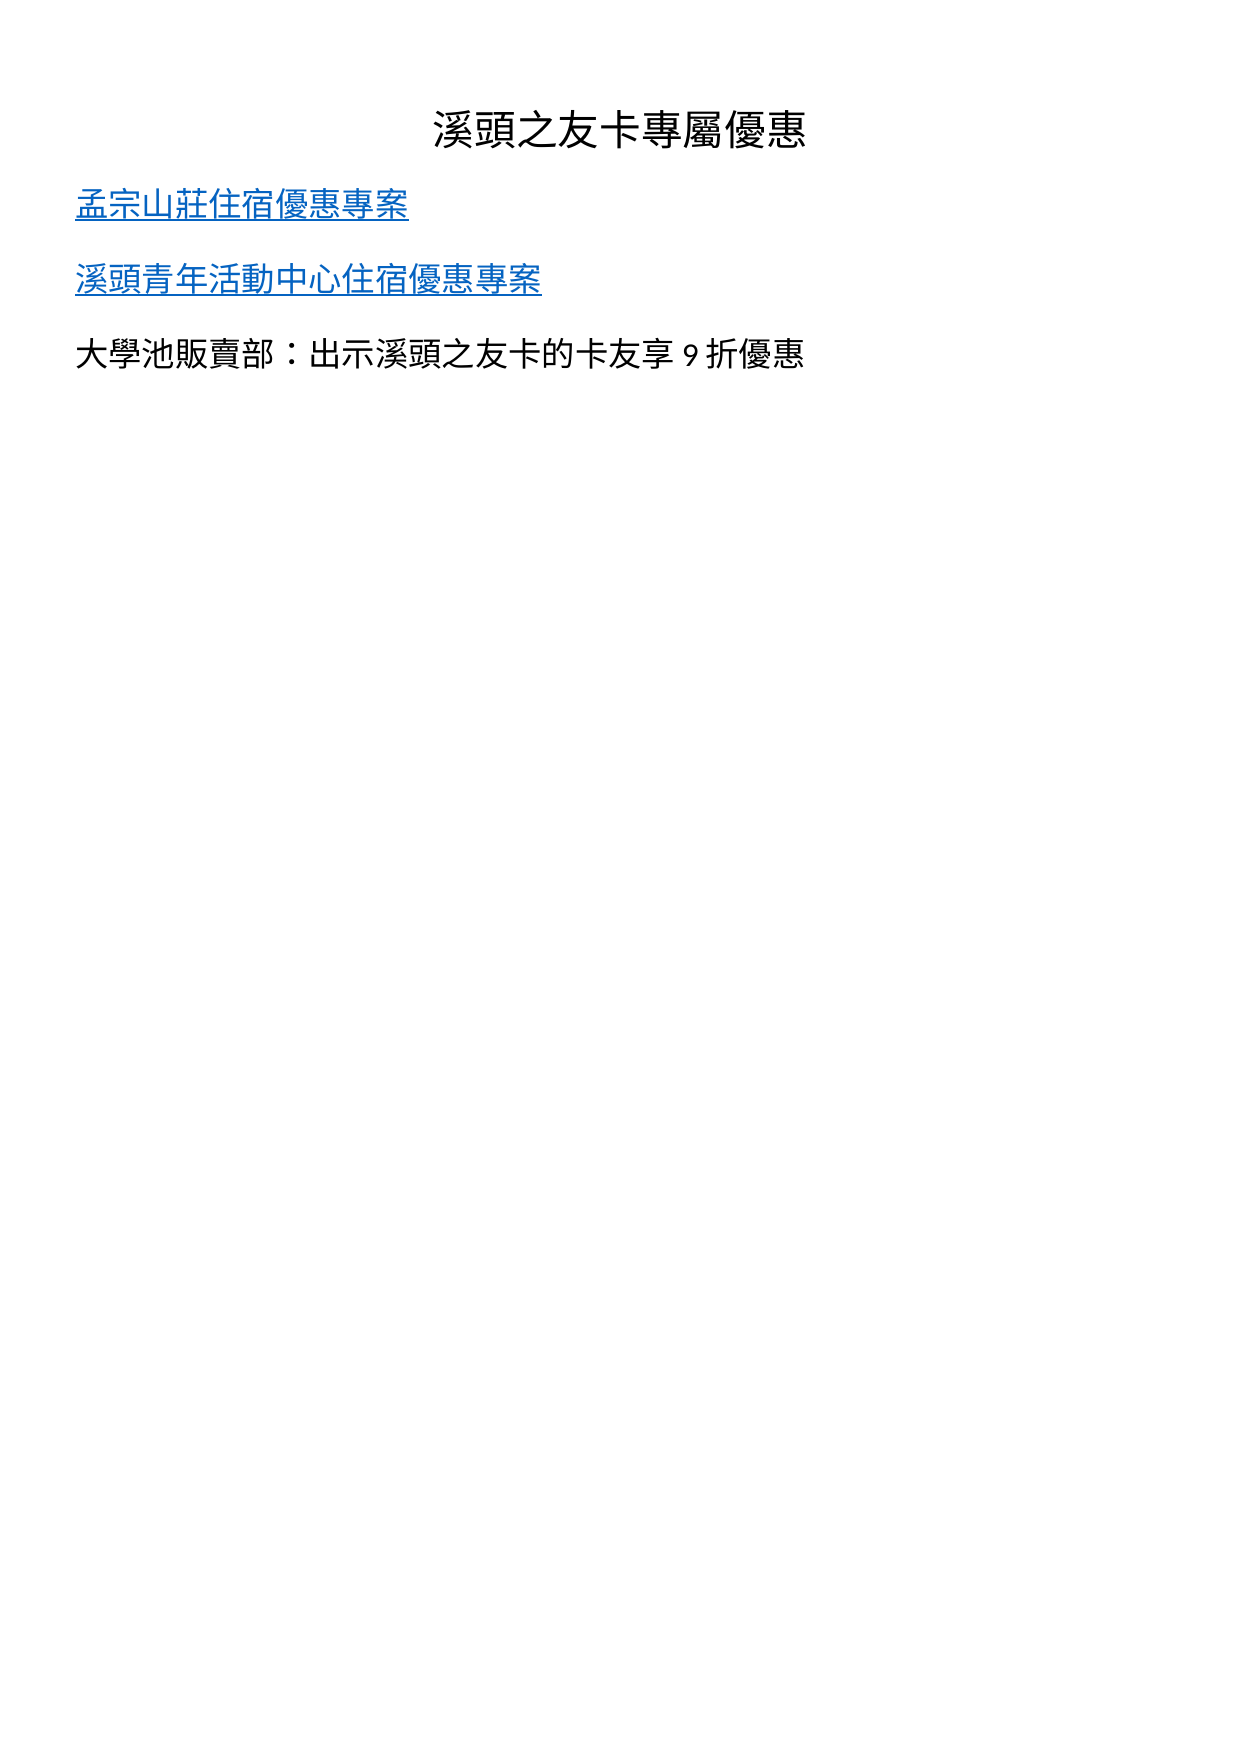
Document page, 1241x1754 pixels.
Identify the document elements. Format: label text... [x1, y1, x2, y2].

text 孟宗山莊住宿優惠專案 [75, 164, 1165, 239]
text 溪頭青年活動中心住宿優惠專案 [75, 239, 1165, 314]
text 大學池販賣部：出示溪頭之友卡的卡友享9折優惠 [75, 314, 1165, 389]
text 溪頭之友卡專屬優惠 [75, 89, 1165, 164]
